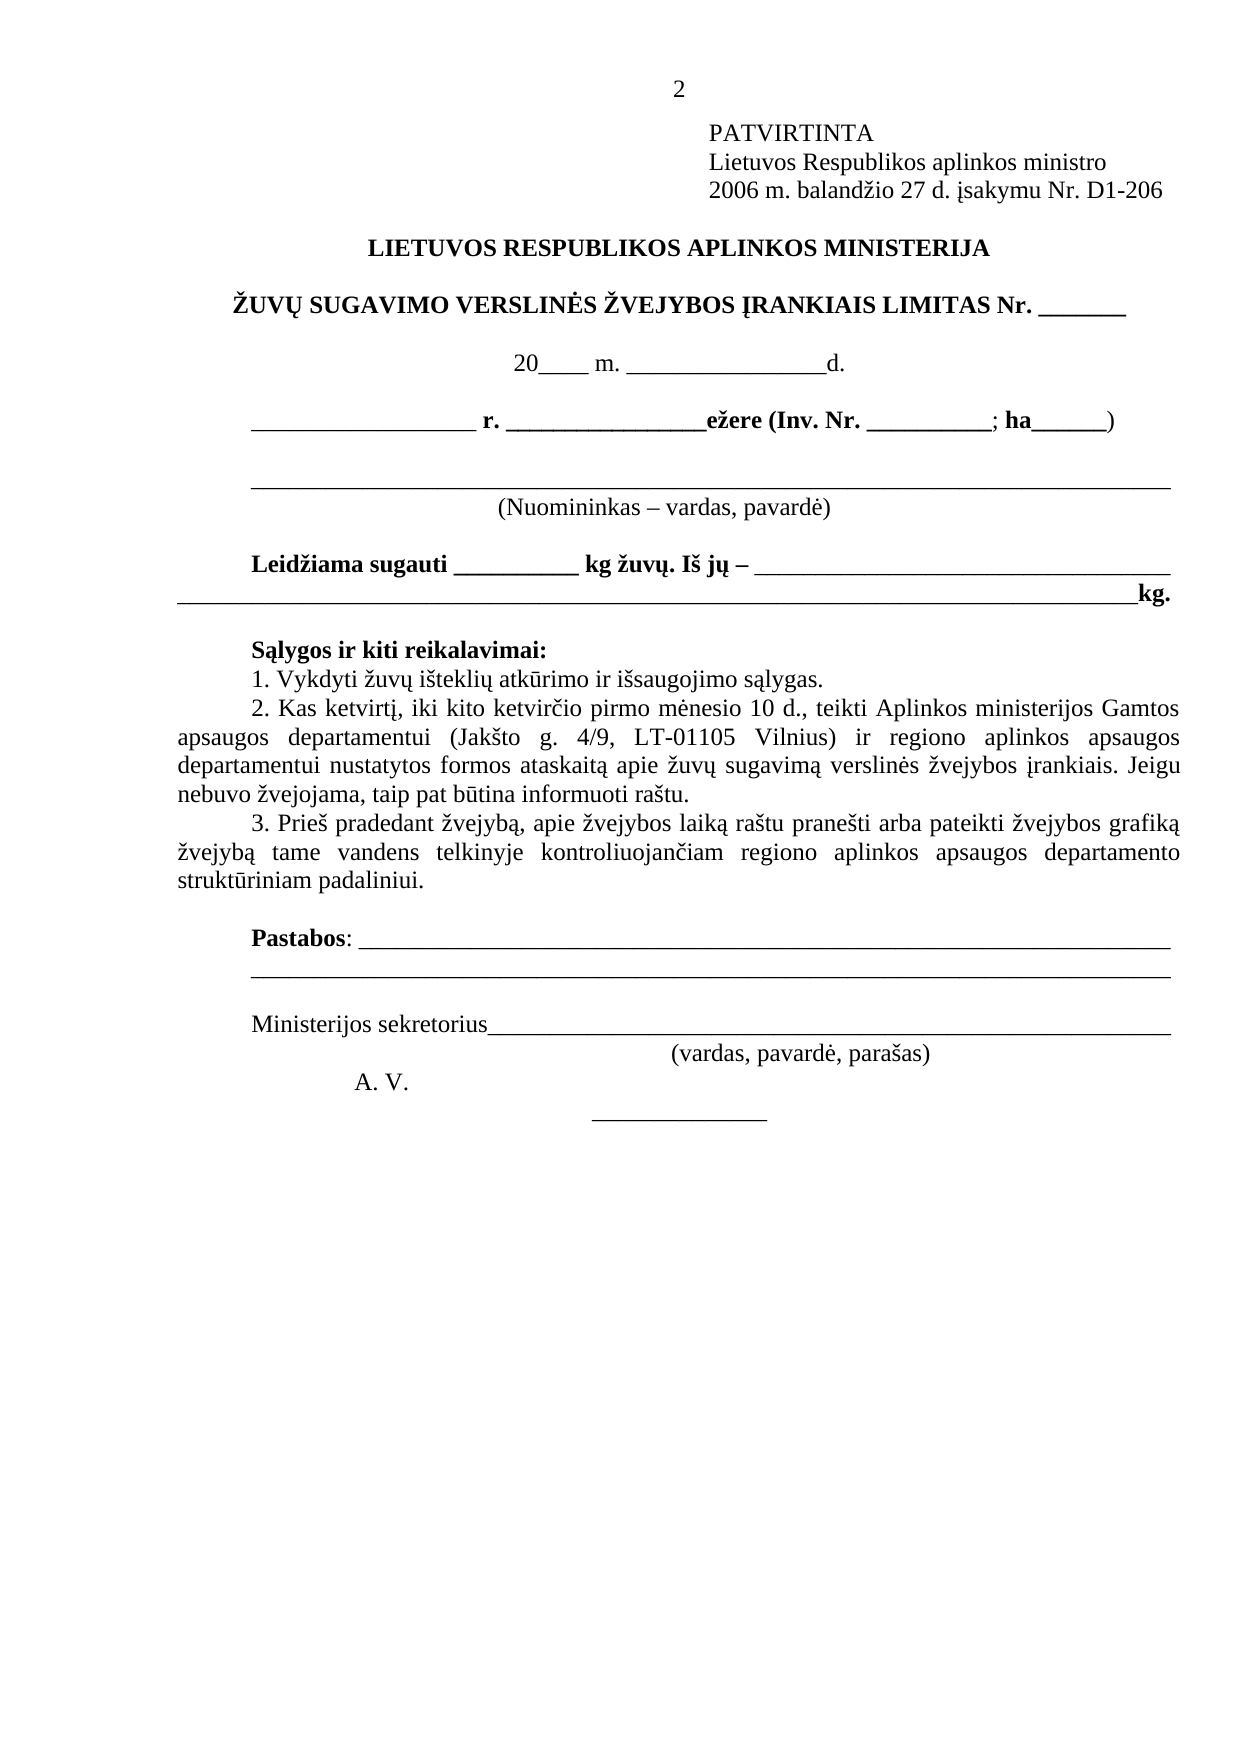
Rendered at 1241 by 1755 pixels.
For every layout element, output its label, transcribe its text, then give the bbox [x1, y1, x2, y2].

text Leidžiama sugauti __________ kg žuvų. Iš jų – kg. [177, 549, 1181, 607]
text (vardas, pavardė, parašas) [177, 1038, 1181, 1067]
text 20____ m. ________________d. [177, 348, 1181, 377]
text 2. Kas ketvirtį, iki kito ketvirčio pirmo mėnesio 10 d., teikti Aplinkos ministerijos Gamtos apsaugos departamentui (Jakšto g. 4/9, LT-01105 Vilnius) ir regiono aplinkos apsaugos departamentui nustatytos formos ataskaitą apie žuvų sugavimą verslinės žvejybos įrankiais. Jeigu nebuvo žvejojama, taip pat būtina informuoti raštu. [177, 693, 1181, 808]
text PATVIRTINTA [177, 118, 1181, 147]
text (Nuomininkas – vardas, pavardė) [177, 492, 1181, 521]
text A. V. [280, 1067, 1181, 1096]
text ______________ [177, 1096, 1181, 1124]
text Ministerijos sekretorius [177, 1009, 1181, 1038]
text Sąlygos ir kiti reikalavimai: [177, 636, 1181, 664]
text __________________ r. ežere (Inv. Nr. __________; ha______) [177, 406, 1181, 434]
text 1. Vykdyti žuvų išteklių atkūrimo ir išsaugojimo sąlygas. [177, 664, 1181, 693]
text ŽUVŲ SUGAVIMO VERSLINĖS ŽVEJYBOS ĮRANKIAIS LIMITAS Nr. _______ [177, 291, 1181, 319]
text 3. Prieš pradedant žvejybą, apie žvejybos laiką raštu pranešti arba pateikti žvejybos grafiką žvejybą tame vandens telkinyje kontroliuojančiam regiono aplinkos apsaugos departamento struktūriniam padaliniui. [177, 808, 1181, 894]
text Lietuvos Respublikos aplinkos ministro [177, 147, 1181, 176]
text 2006 m. balandžio 27 d. įsakymu Nr. D1-206 [177, 176, 1181, 204]
text LIETUVOS RESPUBLIKOS APLINKOS MINISTERIJA [177, 233, 1181, 262]
text Pastabos: [177, 923, 1181, 952]
